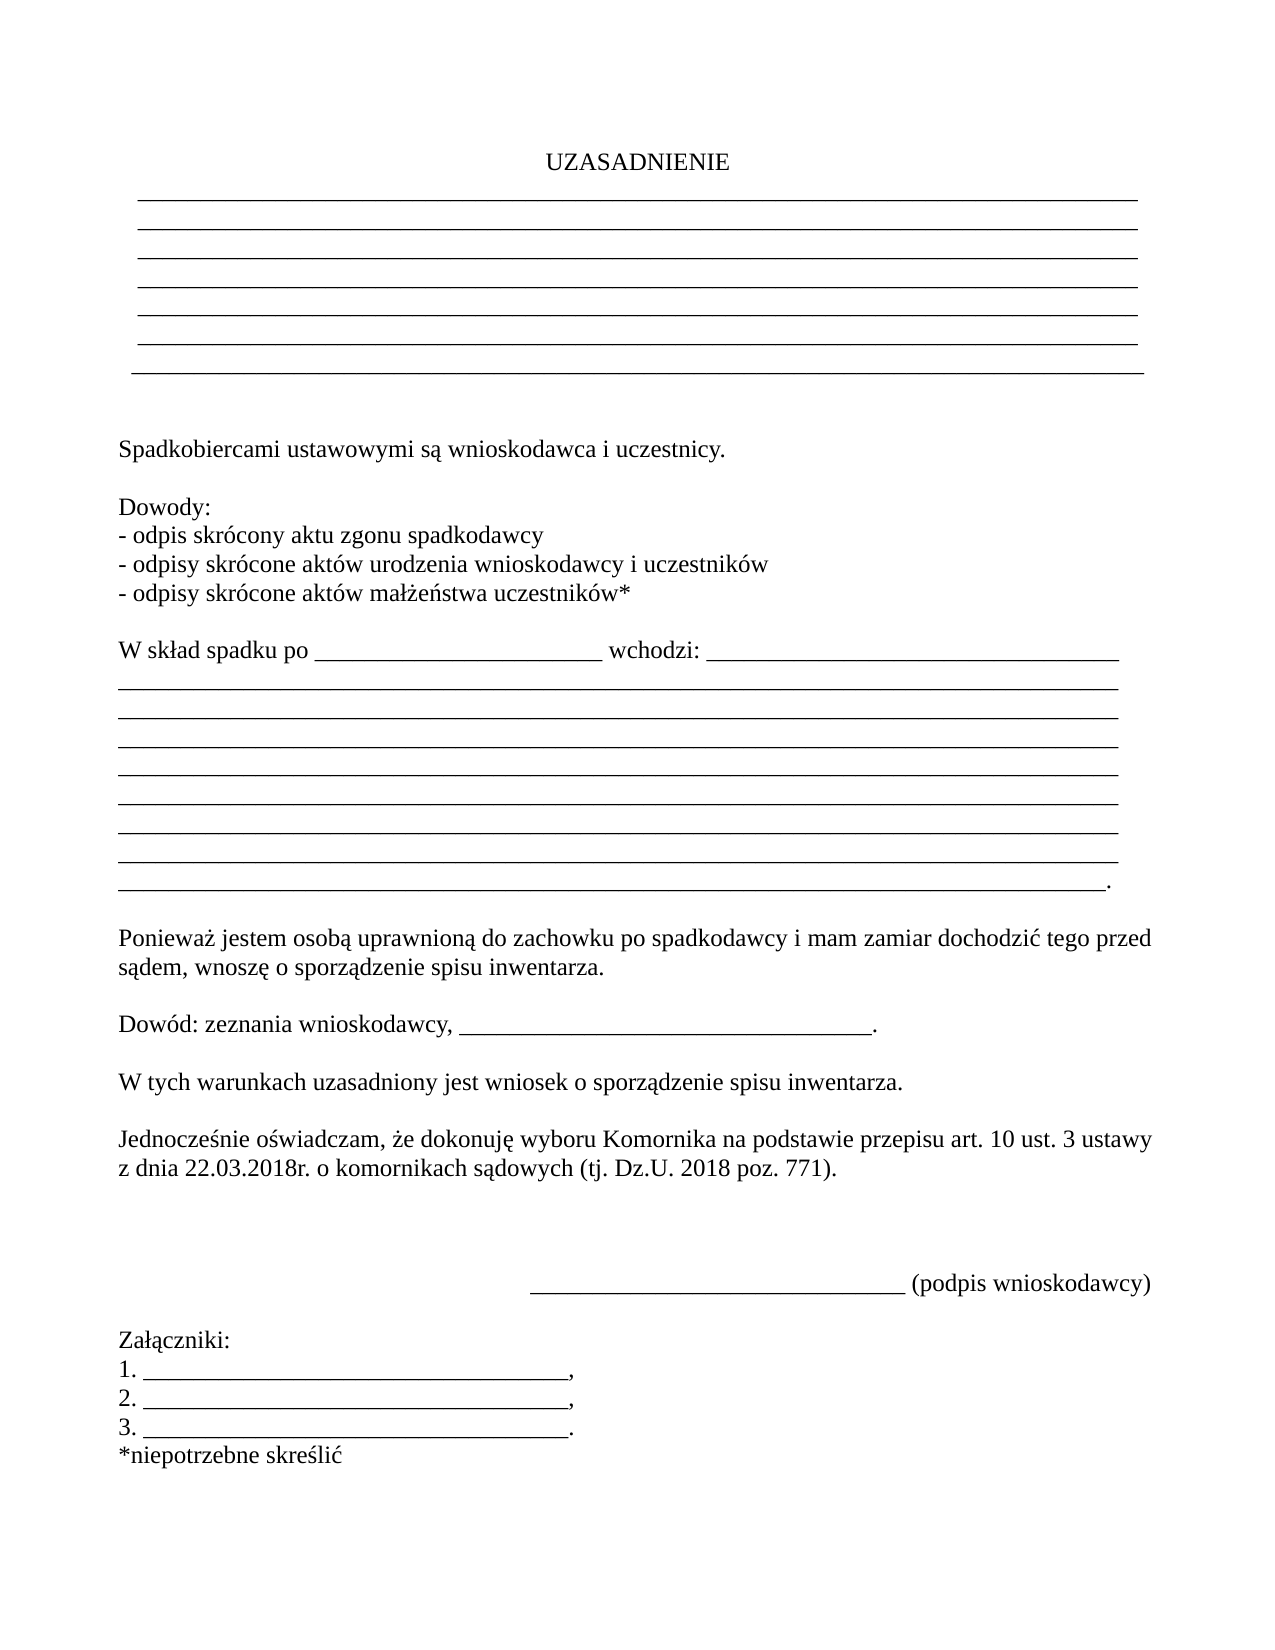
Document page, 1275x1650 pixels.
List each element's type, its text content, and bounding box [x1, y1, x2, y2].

text Jednocześnie oświadczam, że dokonuję wyboru Komornika na podstawie przepisu art. 10 ust. 3 ustawy z dnia 22.03.2018r. o komornikach sądowych (tj. Dz.U. 2018 poz. 771). [118, 1124, 1157, 1182]
text - odpisy skrócone aktów małżeństwa uczestników* [118, 578, 1157, 607]
text UZASADNIENIE ________________________________________________________________________________ ________________________________________________________________________________ ________________________________________________________________________________ ________________________________________________________________________________ ________________________________________________________________________________ ________________________________________________________________________________ _________________________________________________________________________________ [118, 147, 1157, 377]
text Dowody: [118, 492, 1157, 521]
text Spadkobiercami ustawowymi są wnioskodawca i uczestnicy. [118, 434, 1157, 463]
text 2. __________________________________, [118, 1383, 1157, 1412]
text - odpis skrócony aktu zgonu spadkodawcy [118, 521, 1157, 549]
text W tych warunkach uzasadniony jest wniosek o sporządzenie spisu inwentarza. [118, 1067, 1157, 1096]
text - odpisy skrócone aktów urodzenia wnioskodawcy i uczestników [118, 549, 1157, 578]
text Ponieważ jestem osobą uprawnioną do zachowku po spadkodawcy i mam zamiar dochodzić tego przed sądem, wnoszę o sporządzenie spisu inwentarza. [118, 923, 1157, 981]
text Dowód: zeznania wnioskodawcy, _________________________________. [118, 1009, 1157, 1038]
text *niepotrzebne skreślić [118, 1441, 1157, 1469]
text ______________________________ (podpis wnioskodawcy) [118, 1268, 1157, 1297]
text 1. __________________________________, [118, 1354, 1157, 1383]
text W skład spadku po _______________________ wchodzi: _________________________________ ________________________________________________________________________________ ________________________________________________________________________________ ________________________________________________________________________________ ________________________________________________________________________________ ________________________________________________________________________________ ________________________________________________________________________________ ________________________________________________________________________________ _______________________________________________________________________________. [118, 636, 1157, 894]
text Załączniki: [118, 1326, 1157, 1354]
text 3. __________________________________. [118, 1412, 1157, 1441]
